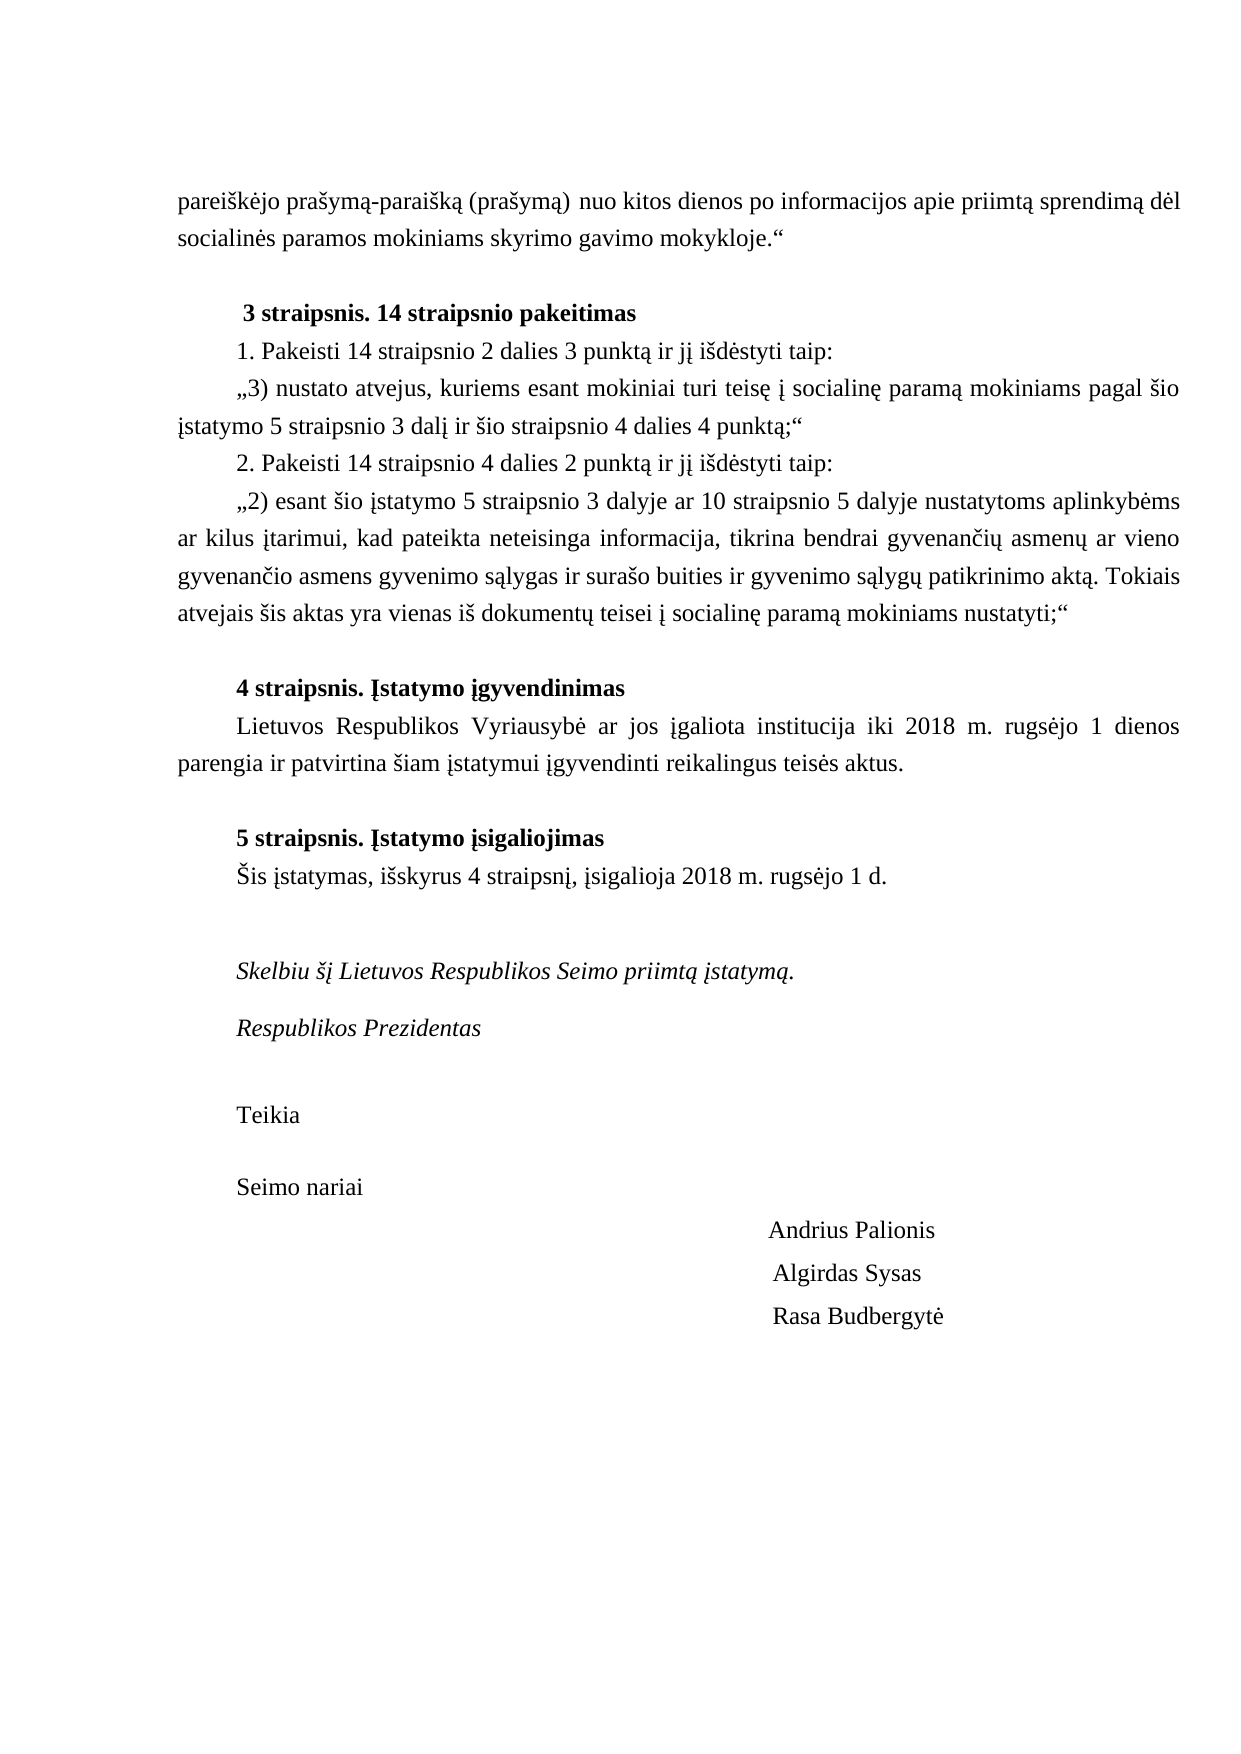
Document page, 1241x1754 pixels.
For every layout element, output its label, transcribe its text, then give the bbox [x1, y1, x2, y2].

text Skelbiu šį Lietuvos Respublikos Seimo priimtą įstatymą. [177, 956, 1181, 985]
text Algirdas Sysas [236, 1258, 1181, 1287]
text 5 straipsnis. Įstatymo įsigaliojimas [177, 815, 1181, 852]
text 4 straipsnis. Įstatymo įgyvendinimas [177, 665, 1181, 702]
text Seimo nariai [236, 1172, 1181, 1200]
text 3 straipsnis. 14 straipsnio pakeitimas [177, 290, 1181, 327]
text Lietuvos Respublikos Vyriausybė ar jos įgaliota institucija iki 2018 m. rugsėjo 1 dienos parengia ir patvirtina šiam įstatymui įgyvendinti reikalingus teisės aktus. [177, 702, 1181, 777]
text 1. Pakeisti 14 straipsnio 2 dalies 3 punktą ir jį išdėstyti taip: [236, 327, 1181, 365]
text Andrius Palionis [768, 1215, 1181, 1243]
text Respublikos Prezidentas [177, 1013, 1181, 1042]
text pareiškėjo prašymą-paraišką (prašymą) nuo kitos dienos po informacijos apie priimtą sprendimą dėl socialinės paramos mokiniams skyrimo gavimo mokykloje.“ [177, 177, 1181, 252]
text 2. Pakeisti 14 straipsnio 4 dalies 2 punktą ir jį išdėstyti taip: [177, 440, 1181, 477]
text Šis įstatymas, išskyrus 4 straipsnį, įsigalioja 2018 m. rugsėjo 1 d. [177, 852, 1181, 890]
text „2) esant šio įstatymo 5 straipsnio 3 dalyje ar 10 straipsnio 5 dalyje nustatytoms aplinkybėms ar kilus įtarimui, kad pateikta neteisinga informacija, tikrina bendrai gyvenančių asmenų ar vieno gyvenančio asmens gyvenimo sąlygas ir surašo buities ir gyvenimo sąlygų patikrinimo aktą. Tokiais atvejais šis aktas yra vienas iš dokumentų teisei į socialinę paramą mokiniams nustatyti;“ [177, 477, 1181, 627]
text Teikia [177, 1100, 1181, 1128]
text Rasa Budbergytė [236, 1301, 1181, 1330]
text „3) nustato atvejus, kuriems esant mokiniai turi teisę į socialinę paramą mokiniams pagal šio įstatymo 5 straipsnio 3 dalį ir šio straipsnio 4 dalies 4 punktą;“ [177, 365, 1181, 440]
